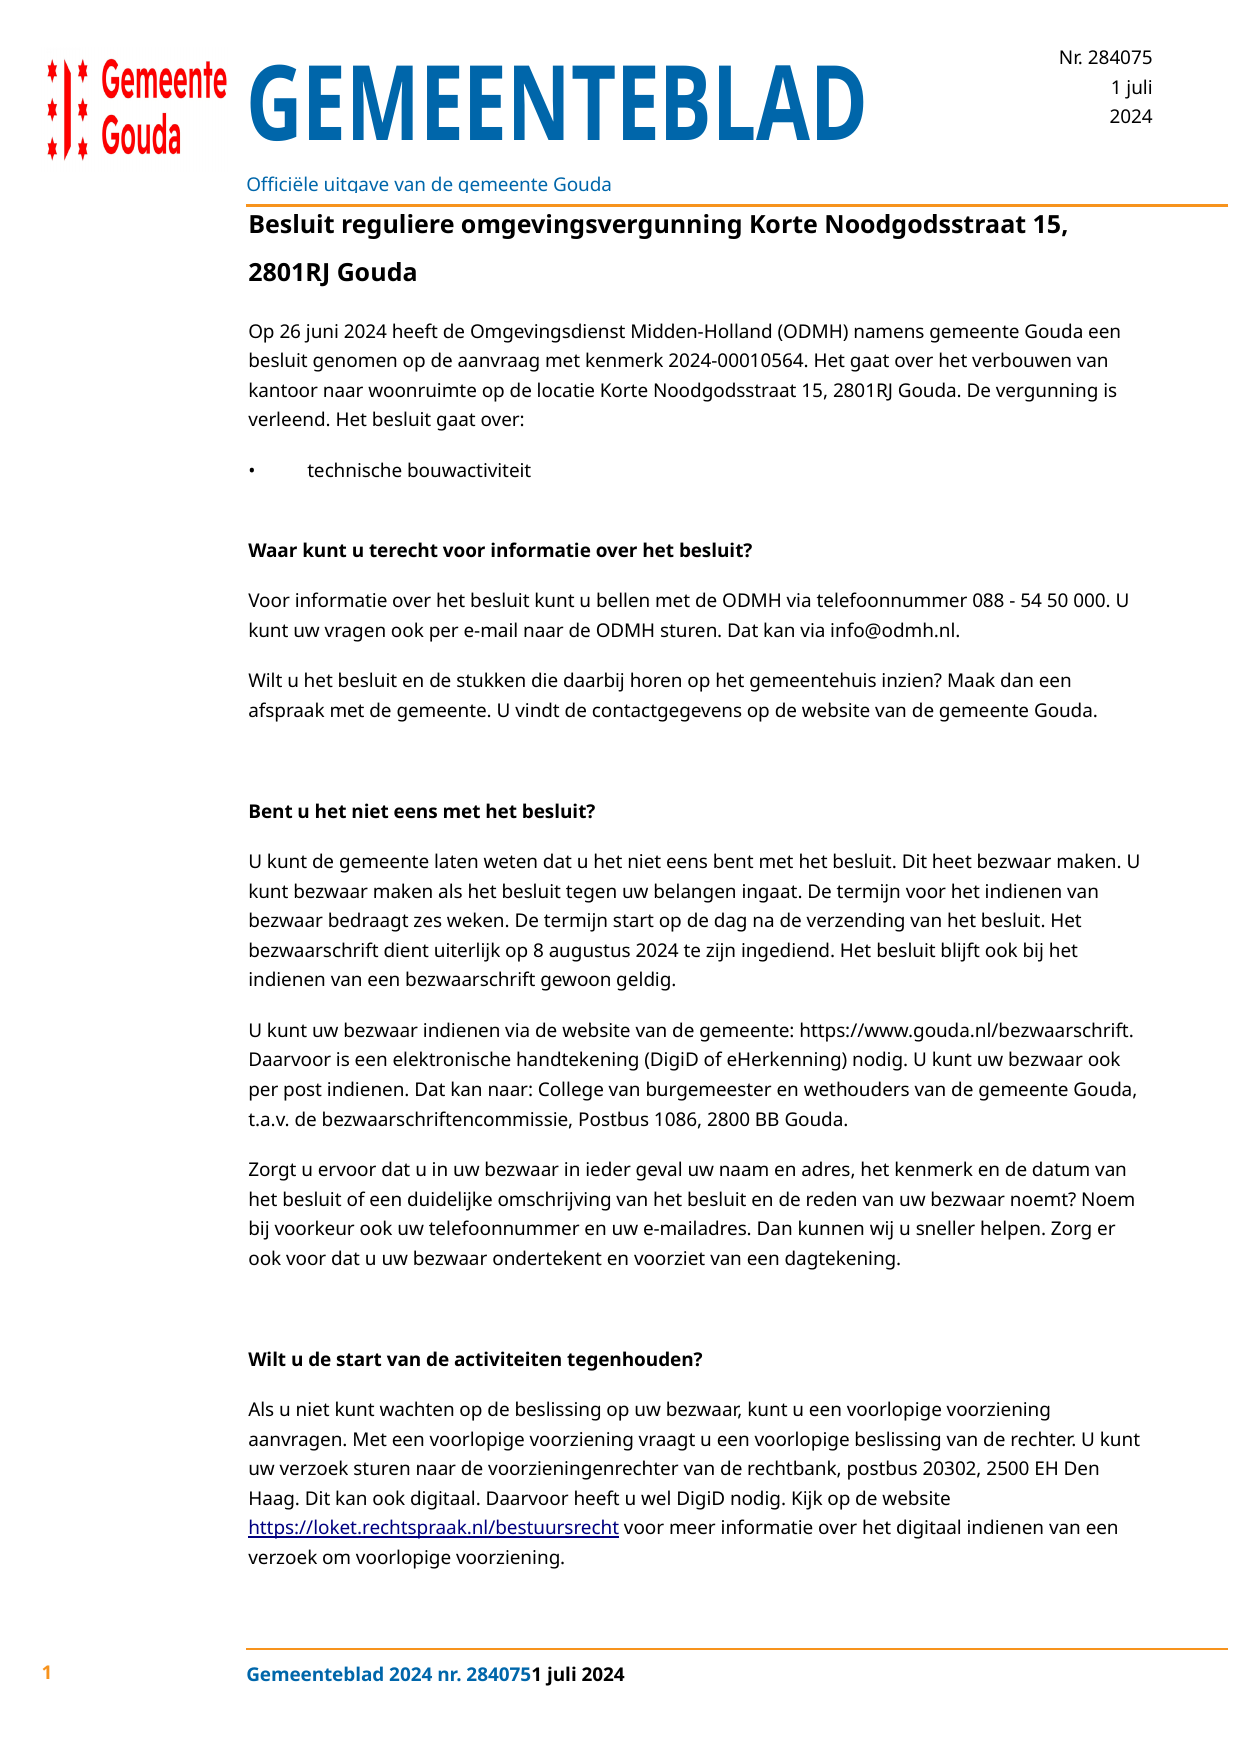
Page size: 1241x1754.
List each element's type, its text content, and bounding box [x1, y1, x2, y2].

text Als u niet kunt wachten op de beslissing op uw bezwaar, kunt u een voorlopige voorziening aanvragen. Met een voorlopige voorziening vraagt u een voorlopige beslissing van de rechter. U kunt uw verzoek sturen naar de voorzieningenrechter van de rechtbank, postbus 20302, 2500 EH Den Haag. Dit kan ook digitaal. Daarvoor heeft u wel DigiD nodig. Kijk op de website https://loket.rechtspraak.nl/bestuursrecht voor meer informatie over het digitaal indienen van een verzoek om voorlopige voorziening. [248, 1396, 1152, 1570]
text U kunt uw bezwaar indienen via de website van de gemeente: https://www.gouda.nl/bezwaarschrift. Daarvoor is een elektronische handtekening (DigiD of eHerkenning) nodig. U kunt uw bezwaar ook per post indienen. Dat kan naar: College van burgemeester en wethouders van de gemeente Gouda, t.a.v. de bezwaarschriftencommissie, Postbus 1086, 2800 BB Gouda. [248, 1017, 1152, 1132]
text Wilt u het besluit en de stukken die daarbij horen op het gemeentehuis inzien? Maak dan een afspraak met de gemeente. U vindt de contactgegevens op de website van de gemeente Gouda. [248, 667, 1152, 723]
text Op 26 juni 2024 heeft de Omgevingsdienst Midden-Holland (ODMH) namens gemeente Gouda een besluit genomen op de aanvraag met kenmerk 2024-00010564. Het gaat over het verbouwen van kantoor naar woonruimte op de locatie Korte Noodgodsstraat 15, 2801RJ Gouda. De vergunning is verleend. Het besluit gaat over: [248, 318, 1152, 432]
picture [41, 47, 231, 172]
text Waar kunt u terecht voor informatie over het besluit? [248, 537, 1152, 563]
text Voor informatie over het besluit kunt u bellen met de ODMH via telefoonnummer 088 - 54 50 000. U kunt uw vragen ook per e-mail naar de ODMH sturen. Dat kan via info@odmh.nl. [248, 587, 1152, 643]
text Wilt u de start van de activiteiten tegenhouden? [248, 1346, 1152, 1372]
text U kunt de gemeente laten weten dat u het niet eens bent met het besluit. Dit heet bezwaar maken. U kunt bezwaar maken als het besluit tegen uw belangen ingaat. De termijn voor het indienen van bezwaar bedraagt zes weken. De termijn start op de dag na de verzending van het besluit. Het bezwaarschrift dient uiterlijk op 8 augustus 2024 te zijn ingediend. Het besluit blijft ook bij het indienen van een bezwaarschrift gewoon geldig. [248, 848, 1152, 992]
text Bent u het niet eens met het besluit? [248, 798, 1152, 824]
list technische bouwactiviteit [248, 457, 1152, 483]
text Zorgt u ervoor dat u in uw bezwaar in ieder geval uw naam en adres, het kenmerk en de datum van het besluit of een duidelijke omschrijving van het besluit en de reden van uw bezwaar noemt? Noem bij voorkeur ook uw telefoonnummer en uw e-mailadres. Dan kunnen wij u sneller helpen. Zorg er ook voor dat u uw bezwaar ondertekent en voorziet van een dagtekening. [248, 1156, 1152, 1271]
text Besluit reguliere omgevingsvergunning Korte Noodgodsstraat 15, 2801RJ Gouda [248, 207, 1152, 288]
